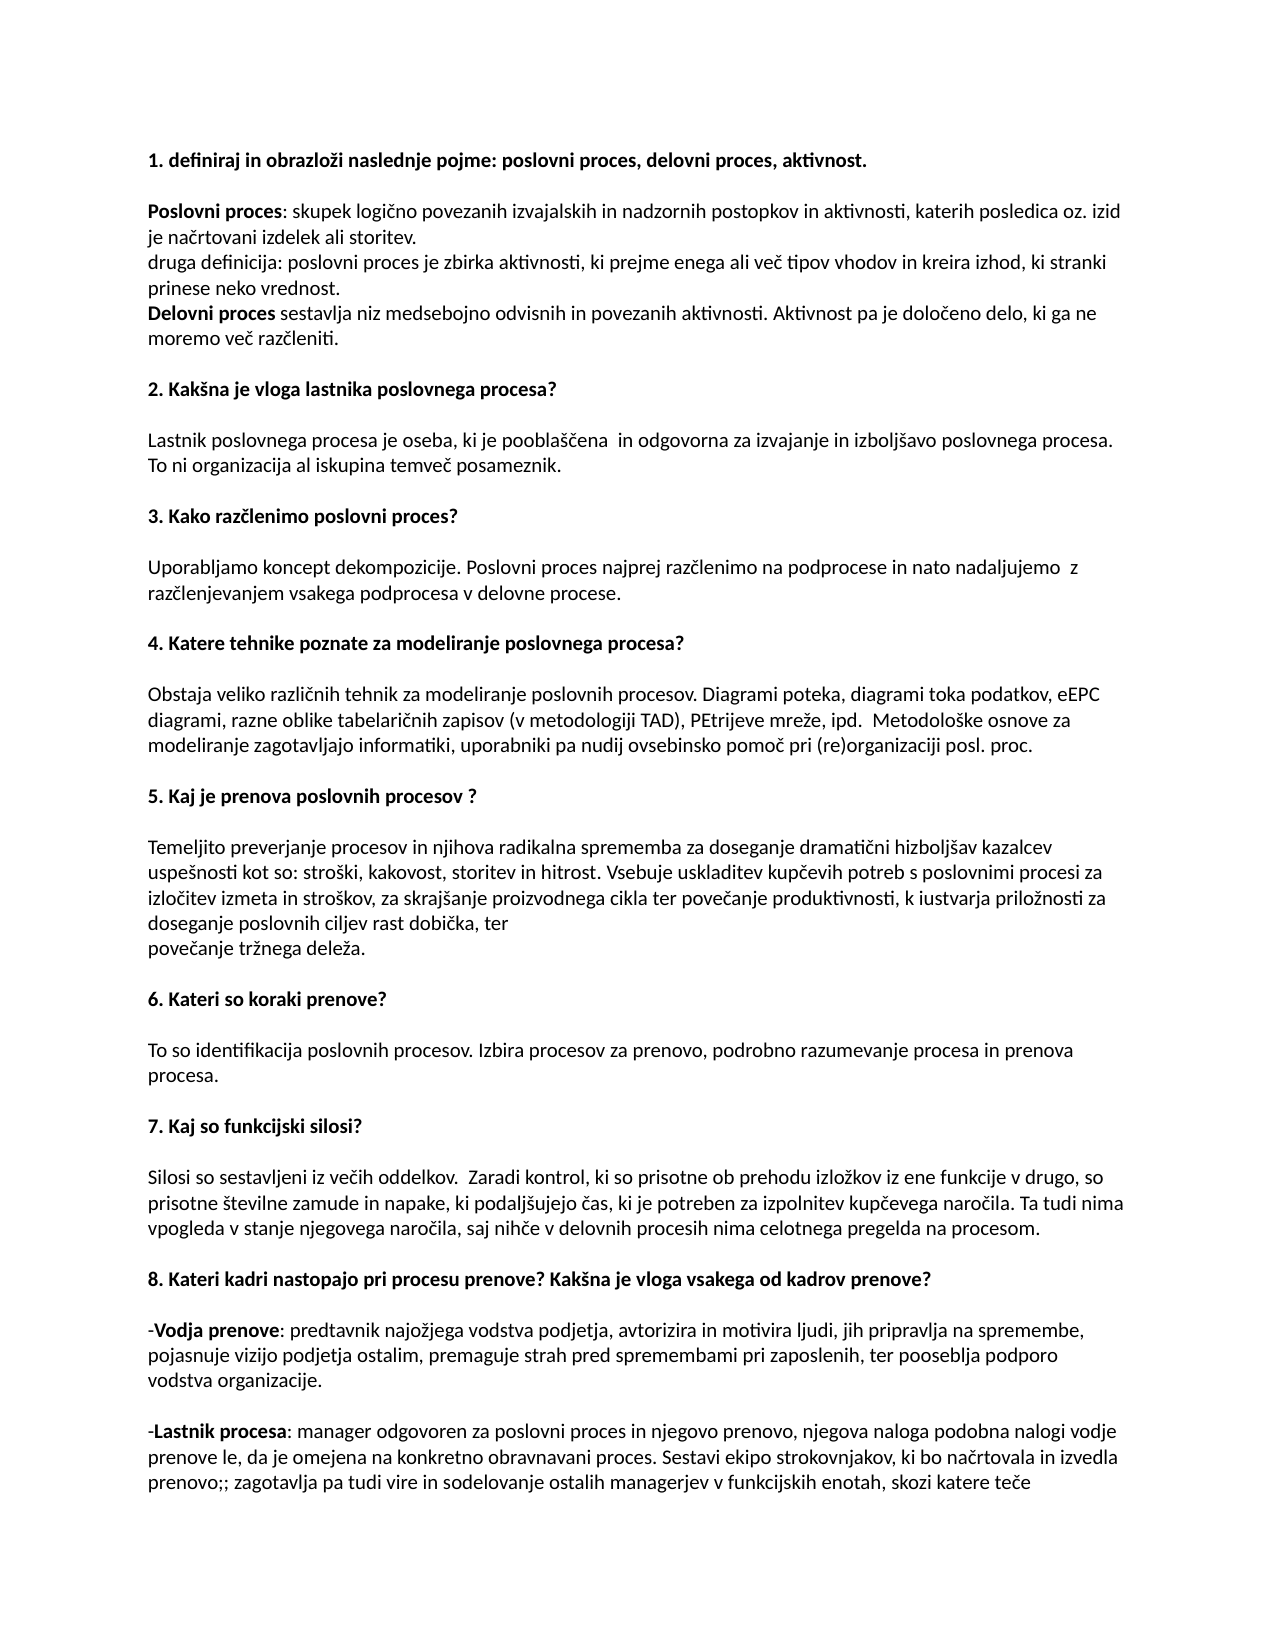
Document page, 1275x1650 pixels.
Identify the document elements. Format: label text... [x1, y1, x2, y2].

text Obstaja veliko različnih tehnik za modeliranje poslovnih procesov. Diagrami poteka, diagrami toka podatkov, eEPC diagrami, razne oblike tabelaričnih zapisov (v metodologiji TAD), PEtrijeve mreže, ipd. Metodološke osnove za modeliranje zagotavljajo informatiki, uporabniki pa nudij ovsebinsko pomoč pri (re)organizaciji posl. proc. [148, 681, 1127, 758]
text -Vodja prenove: predtavnik najožjega vodstva podjetja, avtorizira in motivira ljudi, jih pripravlja na spremembe, pojasnuje vizijo podjetja ostalim, premaguje strah pred spremembami pri zaposlenih, ter pooseblja podporo vodstva organizacije. [148, 1317, 1127, 1393]
text Silosi so sestavljeni iz večih oddelkov. Zaradi kontrol, ki so prisotne ob prehodu izložkov iz ene funkcije v drugo, so prisotne številne zamude in napake, ki podaljšujejo čas, ki je potreben za izpolnitev kupčevega naročila. Ta tudi nima vpogleda v stanje njegovega naročila, saj nihče v delovnih procesih nima celotnega pregelda na procesom. [148, 1164, 1127, 1241]
text 2. Kakšna je vloga lastnika poslovnega procesa? [148, 376, 1127, 402]
text -Lastnik procesa: manager odgovoren za poslovni proces in njegovo prenovo, njegova naloga podobna nalogi vodje prenove le, da je omejena na konkretno obravnavani proces. Sestavi ekipo strokovnjakov, ki bo načrtovala in izvedla prenovo;; zagotavlja pa tudi vire in sodelovanje ostalih managerjev v funkcijskih enotah, skozi katere teče [148, 1418, 1127, 1495]
text druga definicija: poslovni proces je zbirka aktivnosti, ki prejme enega ali več tipov vhodov in kreira izhod, ki stranki prinese neko vrednost. [148, 249, 1127, 300]
text Lastnik poslovnega procesa je oseba, ki je pooblaščena in odgovorna za izvajanje in izboljšavo poslovnega procesa. To ni organizacija al iskupina temveč posameznik. [148, 427, 1127, 478]
text 3. Kako razčlenimo poslovni proces? [148, 503, 1127, 529]
text Temeljito preverjanje procesov in njihova radikalna sprememba za doseganje dramatični hizboljšav kazalcev uspešnosti kot so: stroški, kakovost, storitev in hitrost. Vsebuje uskladitev kupčevih potreb s poslovnimi procesi za izločitev izmeta in stroškov, za skrajšanje proizvodnega cikla ter povečanje produktivnosti, k iustvarja priložnosti za doseganje poslovnih ciljev rast dobička, ter [148, 834, 1127, 936]
text 6. Kateri so koraki prenove? [148, 986, 1127, 1012]
text 8. Kateri kadri nastopajo pri procesu prenove? Kakšna je vloga vsakega od kadrov prenove? [148, 1266, 1127, 1291]
text 4. Katere tehnike poznate za modeliranje poslovnega procesa? [148, 631, 1127, 656]
text povečanje tržnega deleža. [148, 936, 1127, 961]
text To so identifikacija poslovnih procesov. Izbira procesov za prenovo, podrobno razumevanje procesa in prenova procesa. [148, 1037, 1127, 1088]
text Poslovni proces: skupek logično povezanih izvajalskih in nadzornih postopkov in aktivnosti, katerih posledica oz. izid je načrtovani izdelek ali storitev. [148, 198, 1127, 249]
text 7. Kaj so funkcijski silosi? [148, 1113, 1127, 1139]
text Uporabljamo koncept dekompozicije. Poslovni proces najprej razčlenimo na podprocese in nato nadaljujemo z razčlenjevanjem vsakega podprocesa v delovne procese. [148, 554, 1127, 605]
text 1. definiraj in obrazloži naslednje pojme: poslovni proces, delovni proces, aktivnost. [148, 148, 1127, 173]
text 5. Kaj je prenova poslovnih procesov ? [148, 783, 1127, 808]
text Delovni proces sestavlja niz medsebojno odvisnih in povezanih aktivnosti. Aktivnost pa je določeno delo, ki ga ne moremo več razčleniti. [148, 300, 1127, 351]
